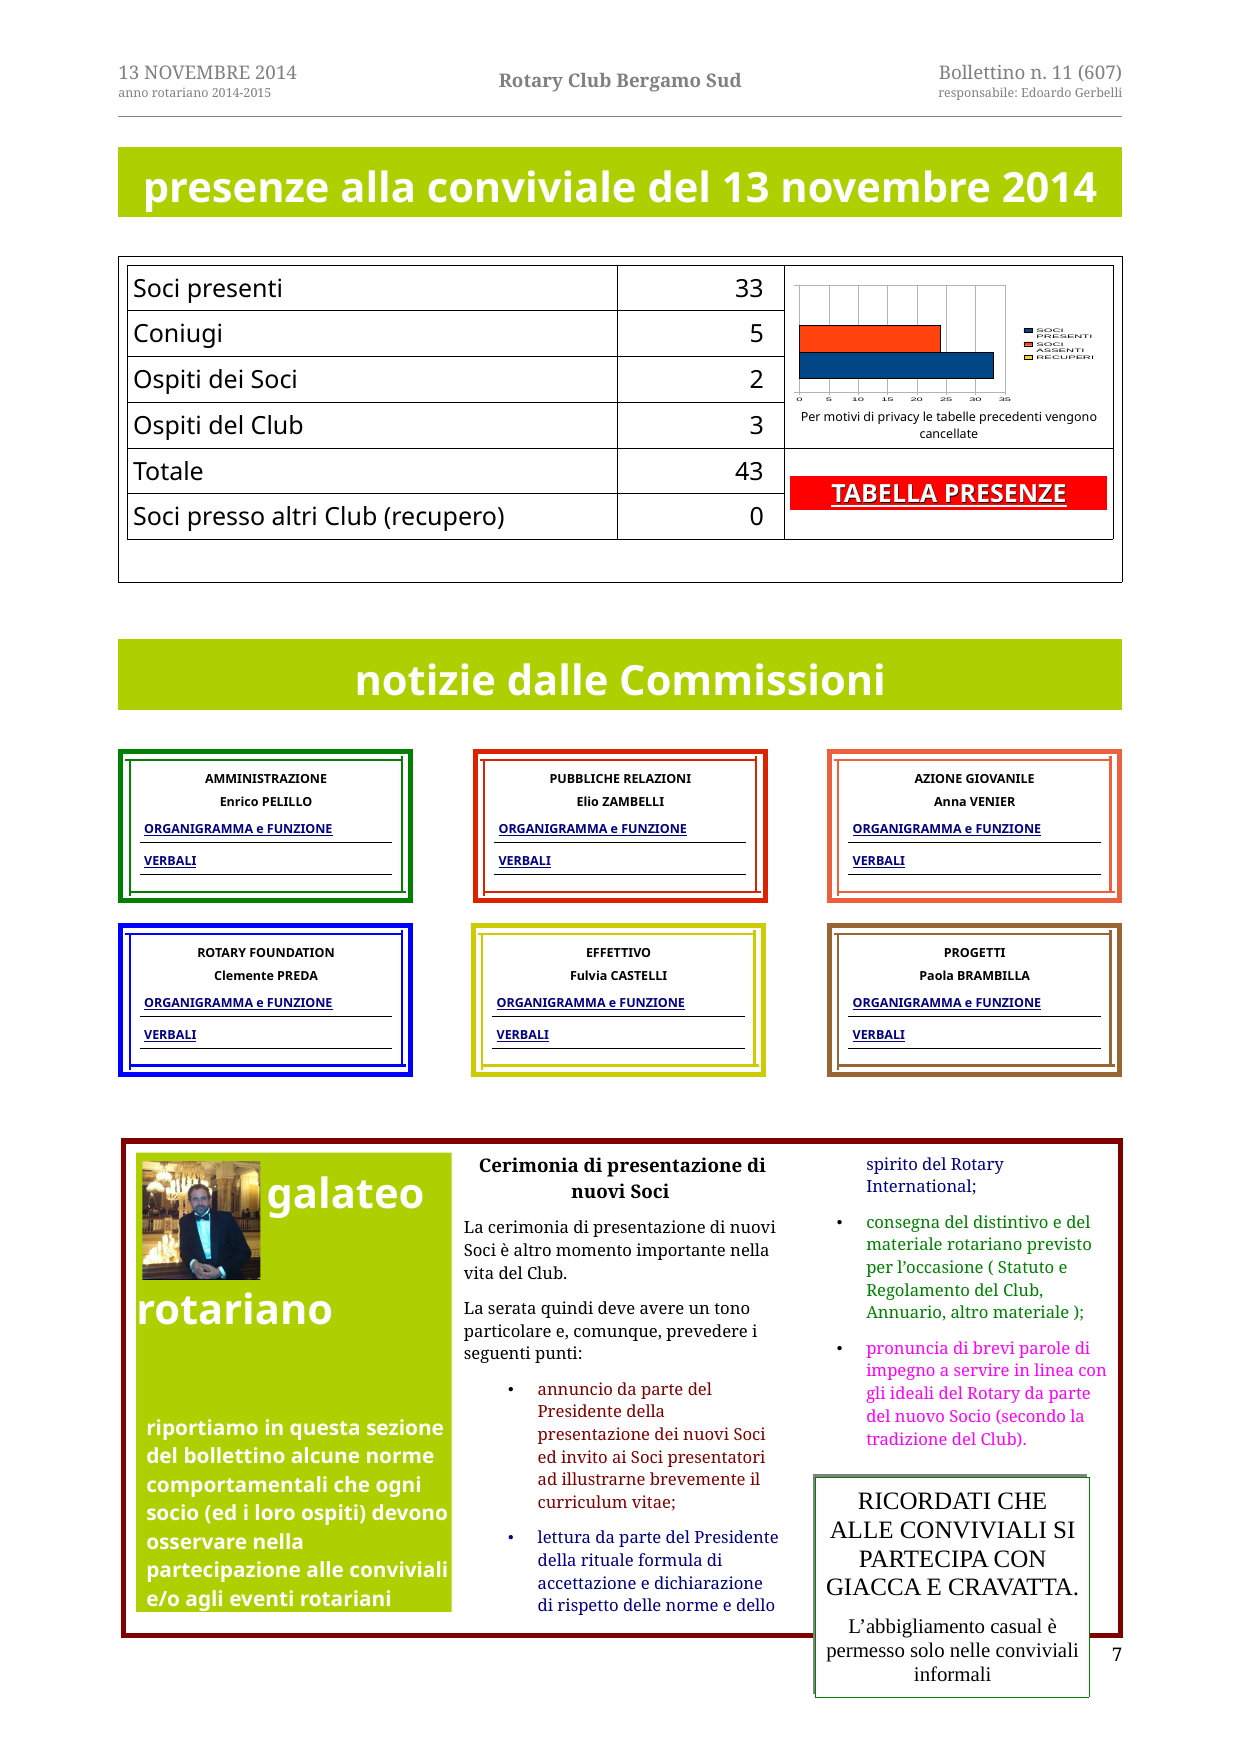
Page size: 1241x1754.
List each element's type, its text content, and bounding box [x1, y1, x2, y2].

list consegna del distintivo e del materiale rotariano previsto per l’occasione ( Statuto e Regolamento del Club, Annuario, altro materiale ); [837, 1210, 1109, 1324]
text L’abbigliamento casual è permesso solo nelle conviviali informali [824, 1614, 1080, 1686]
table_cell Ospiti del Club [128, 403, 617, 447]
text RICORDATI CHE ALLE CONVIVIALI SI PARTECIPA CON GIACCA E CRAVATTA. [824, 1486, 1080, 1601]
text presenze alla conviviale del 13 novembre 2014 [118, 158, 1122, 215]
picture [142, 1161, 261, 1280]
text AMMINISTRAZIONE [139, 770, 392, 787]
table_cell Coniugi [128, 311, 617, 356]
list spirito del Rotary International; [837, 1152, 1109, 1198]
table_cell TABELLA PRESENZE [785, 449, 1113, 539]
text Cerimonia di presentazione di nuovi Soci [464, 1152, 781, 1203]
table_cell 43 [618, 449, 784, 493]
text PROGETTI [848, 944, 1101, 961]
text AZIONE GIOVANILE [848, 770, 1101, 787]
text Clemente PREDA [139, 967, 392, 984]
text ORGANIGRAMMA e FUNZIONE [492, 990, 745, 1016]
text Fulvia CASTELLI [492, 967, 745, 984]
table_cell 2 [618, 357, 784, 402]
list lettura da parte del Presidente della rituale formula di accettazione e dichiarazione di rispetto delle norme e dello [508, 1526, 781, 1617]
text VERBALI [848, 1022, 1101, 1048]
text ROTARY FOUNDATION [139, 944, 392, 961]
table_cell 3 [618, 403, 784, 447]
text riportiamo in questa sezione del bollettino alcune norme comportamentali che ogni socio (ed i loro ospiti) devono osservare nella partecipazione alle conviviali e/o agli eventi rotariani [146, 1413, 451, 1612]
text PUBBLICHE RELAZIONI [494, 770, 746, 787]
text Enrico PELILLO [139, 793, 392, 810]
text VERBALI [492, 1022, 745, 1048]
text Paola BRAMBILLA [848, 967, 1101, 984]
text La serata quindi deve avere un tono particolare e, comunque, prevedere i seguenti punti: [464, 1297, 781, 1365]
text ORGANIGRAMMA e FUNZIONE [139, 816, 392, 842]
text VERBALI [139, 1022, 392, 1048]
text galateo rotariano [136, 1164, 452, 1336]
text Elio ZAMBELLI [494, 793, 746, 810]
text EFFETTIVO [492, 944, 745, 961]
table_cell Ospiti dei Soci [128, 357, 617, 402]
text Anna VENIER [848, 793, 1101, 810]
text ORGANIGRAMMA e FUNZIONE [139, 990, 392, 1016]
text notizie dalle Commissioni [118, 651, 1122, 708]
text ORGANIGRAMMA e FUNZIONE [848, 816, 1101, 842]
text VERBALI [494, 848, 746, 874]
text ORGANIGRAMMA e FUNZIONE [848, 990, 1101, 1016]
text La cerimonia di presentazione di nuovi Soci è altro momento importante nella vita del Club. [464, 1216, 781, 1284]
text ORGANIGRAMMA e FUNZIONE [494, 816, 746, 842]
list annuncio da parte del Presidente della presentazione dei nuovi Soci ed invito ai Soci presentatori ad illustrarne brevemente il curriculum vitae; [508, 1377, 781, 1513]
list pronuncia di brevi parole di impegno a servire in linea con gli ideali del Rotary da parte del nuovo Socio (secondo la tradizione del Club). [837, 1336, 1109, 1450]
table_header 33 [618, 266, 784, 310]
table_cell 0 [618, 494, 784, 539]
table_header Per motivi di privacy le tabelle precedenti vengono cancellate [785, 266, 1113, 447]
table_cell 5 [618, 311, 784, 356]
table_cell Totale [128, 449, 617, 493]
text VERBALI [139, 848, 392, 874]
table_cell Soci presso altri Club (recupero) [128, 494, 617, 539]
text VERBALI [848, 848, 1101, 874]
table_header Soci presenti [128, 266, 617, 310]
